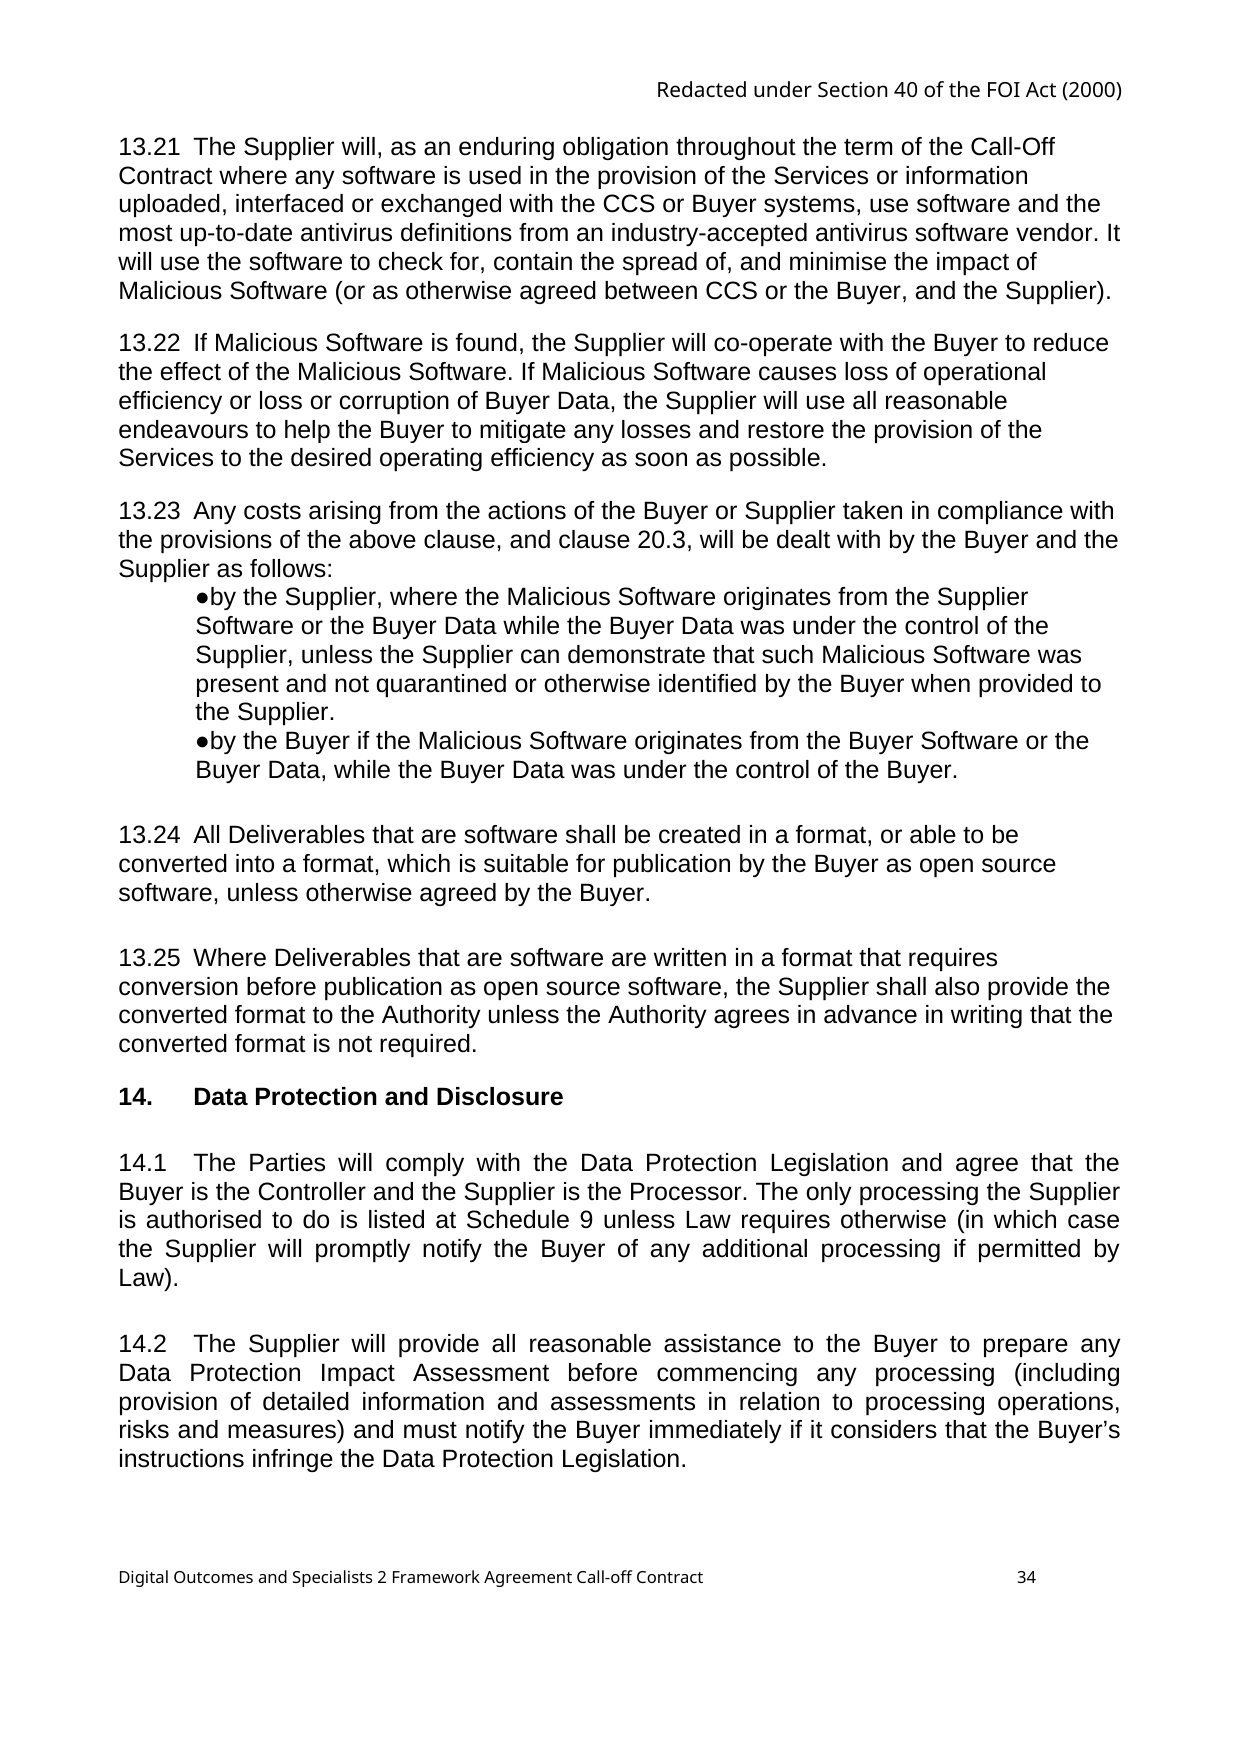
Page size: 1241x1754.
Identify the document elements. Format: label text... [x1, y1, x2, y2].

text 13.23 Any costs arising from the actions of the Buyer or Supplier taken in compliance with the provisions of the above clause, and clause 20.3, will be dealt with by the Buyer and the Supplier as follows: [118, 496, 1122, 582]
text 13.24 All Deliverables that are software shall be created in a format, or able to be converted into a format, which is suitable for publication by the Buyer as open source software, unless otherwise agreed by the Buyer. [118, 820, 1125, 906]
text 14.1 The Parties will comply with the Data Protection Legislation and agree that the Buyer is the Controller and the Supplier is the Processor. The only processing the Supplier is authorised to do is listed at Schedule 9 unless Law requires otherwise (in which case the Supplier will promptly notify the Buyer of any additional processing if permitted by Law). [118, 1148, 1122, 1292]
list by the Supplier, where the Malicious Software originates from the Supplier Software or the Buyer Data while the Buyer Data was under the control of the Supplier, unless the Supplier can demonstrate that such Malicious Software was present and not quarantined or otherwise identified by the Buyer when provided to the Supplier. [194, 582, 1125, 726]
subtitle 14. Data Protection and Disclosure [118, 1082, 1122, 1110]
text 13.21 The Supplier will, as an enduring obligation throughout the term of the Call-Off Contract where any software is used in the provision of the Services or information uploaded, interfaced or exchanged with the CCS or Buyer systems, use software and the most up-to-date antivirus definitions from an industry-accepted antivirus software vendor. It will use the software to check for, contain the spread of, and minimise the impact of Malicious Software (or as otherwise agreed between CCS or the Buyer, and the Supplier). [118, 132, 1122, 304]
list by the Buyer if the Malicious Software originates from the Buyer Software or the Buyer Data, while the Buyer Data was under the control of the Buyer. [194, 726, 1125, 783]
text 13.25 Where Deliverables that are software are written in a format that requires conversion before publication as open source software, the Supplier shall also provide the converted format to the Authority unless the Authority agrees in advance in writing that the converted format is not required. [118, 943, 1125, 1058]
text 13.22 If Malicious Software is found, the Supplier will co-operate with the Buyer to reduce the effect of the Malicious Software. If Malicious Software causes loss of operational efficiency or loss or corruption of Buyer Data, the Supplier will use all reasonable endeavours to help the Buyer to mitigate any losses and restore the provision of the Services to the desired operating efficiency as soon as possible. [118, 328, 1122, 472]
text 14.2 The Supplier will provide all reasonable assistance to the Buyer to prepare any Data Protection Impact Assessment before commencing any processing (including provision of detailed information and assessments in relation to processing operations, risks and measures) and must notify the Buyer immediately if it considers that the Buyer’s instructions infringe the Data Protection Legislation. [118, 1329, 1122, 1473]
